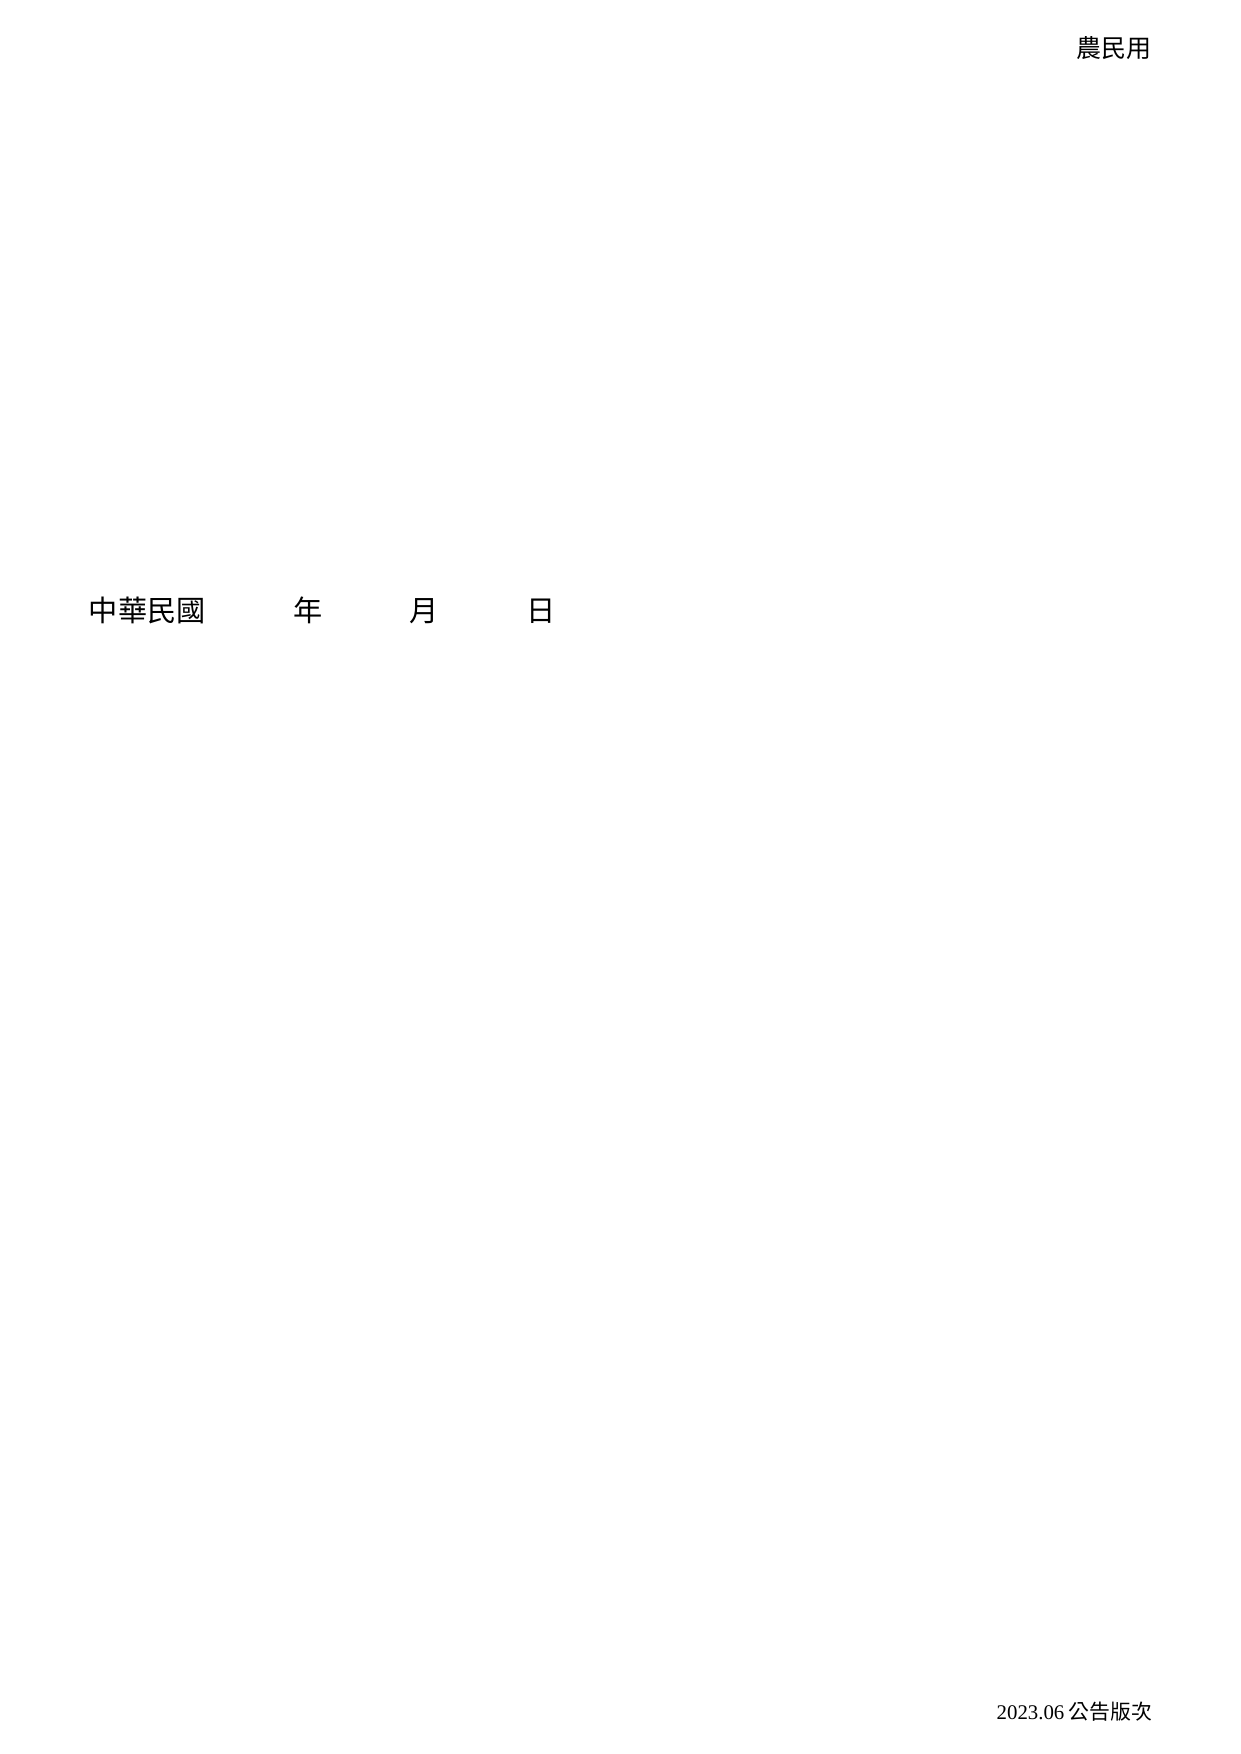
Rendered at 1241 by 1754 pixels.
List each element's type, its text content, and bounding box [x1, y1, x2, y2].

text 中華民國 年 月 日 [89, 567, 1152, 630]
